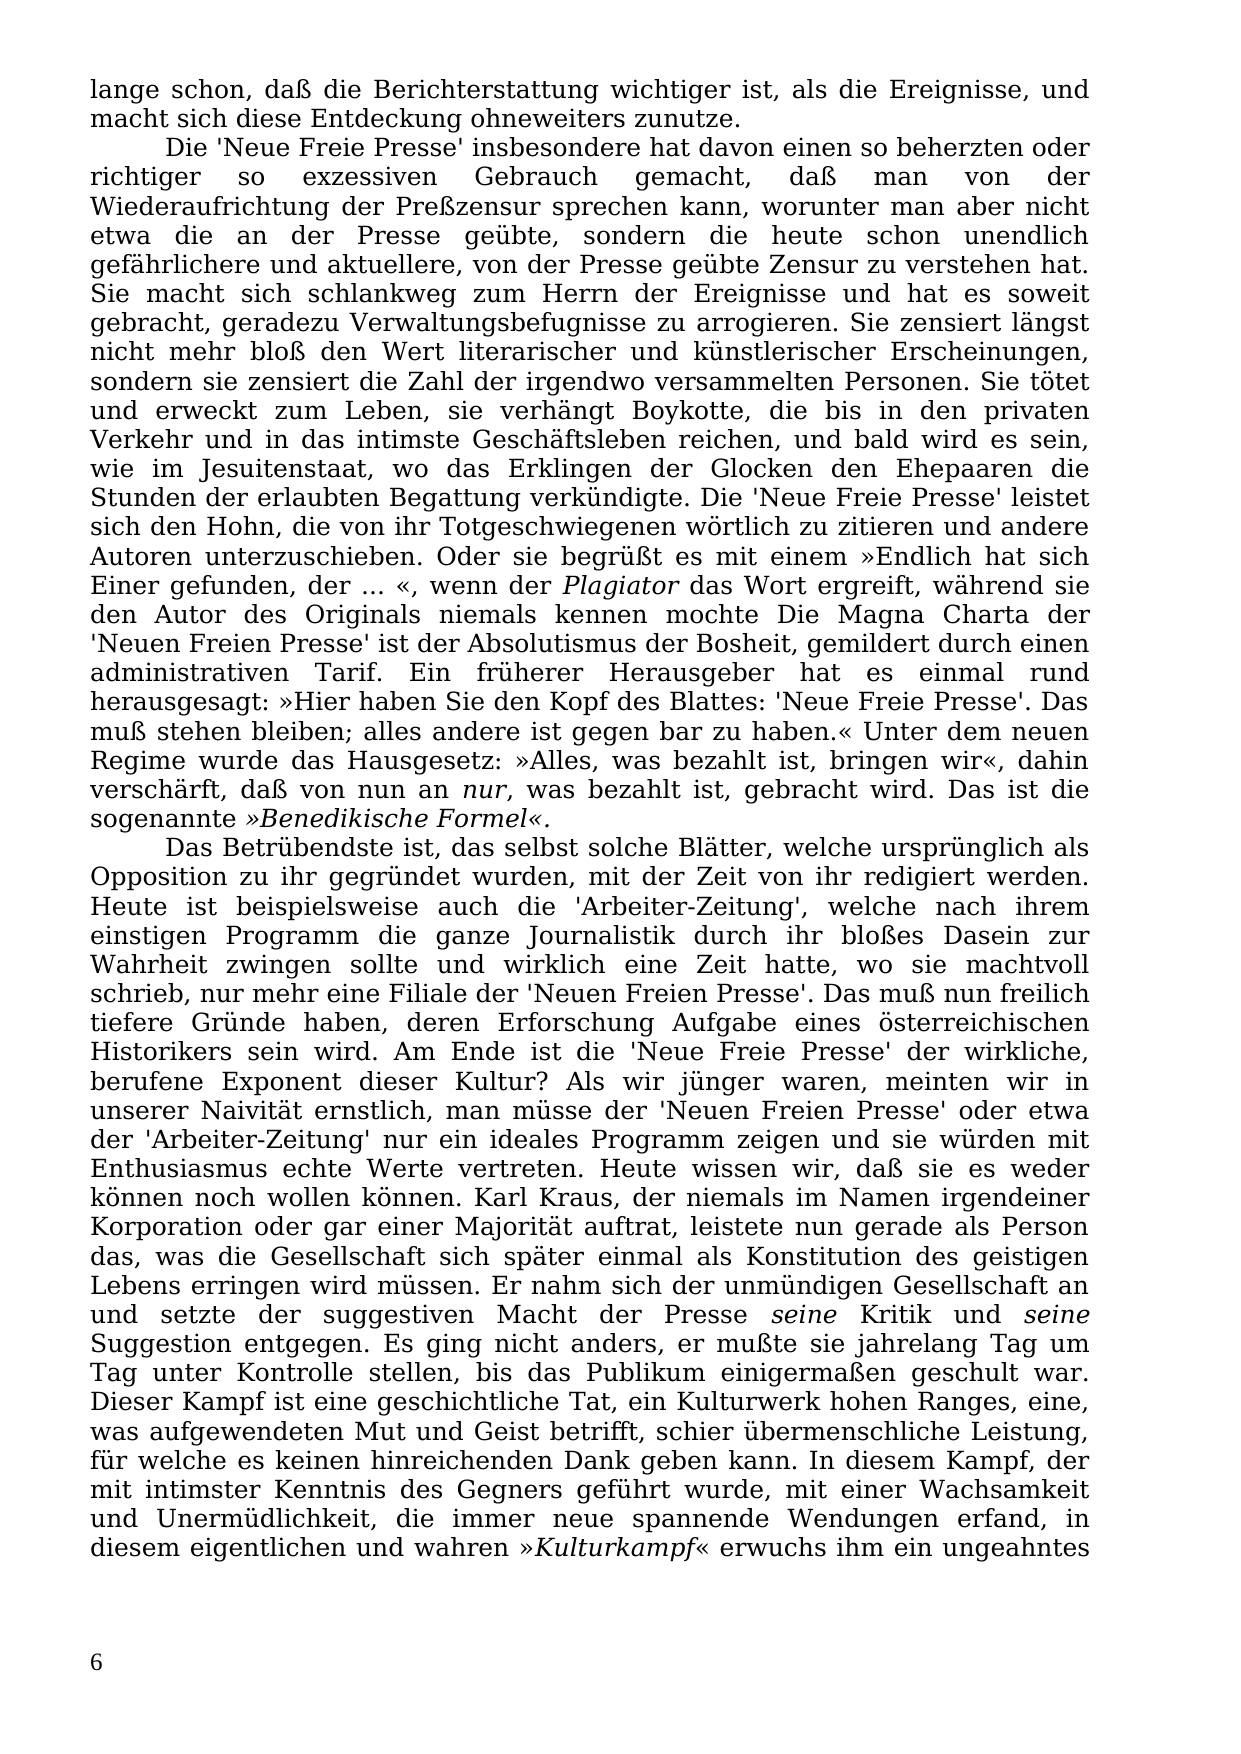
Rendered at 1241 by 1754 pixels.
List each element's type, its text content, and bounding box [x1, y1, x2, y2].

text lange schon, daß die Berichterstattung wichtiger ist, als die Ereignisse, und macht sich diese Entdeckung ohneweiters zunutze. [90, 75, 1091, 133]
text Das Betrübendste ist, das selbst solche Blätter, welche ursprünglich als Opposition zu ihr gegründet wurden, mit der Zeit von ihr redigiert werden. Heute ist beispielsweise auch die 'Arbeiter-Zeitung', welche nach ihrem einstigen Programm die ganze Journalistik durch ihr bloßes Dasein zur Wahrheit zwingen sollte und wirklich eine Zeit hatte, wo sie machtvoll schrieb, nur mehr eine Filiale der 'Neuen Freien Presse'. Das muß nun freilich tiefere Gründe haben, deren Erforschung Aufgabe eines österreichischen Historikers sein wird. Am Ende ist die 'Neue Freie Presse' der wirkliche, berufene Exponent dieser Kultur? Als wir jünger waren, meinten wir in unserer Naivität ernstlich, man müsse der 'Neuen Freien Presse' oder etwa der 'Arbeiter-Zeitung' nur ein ideales Programm zeigen und sie würden mit Enthusiasmus echte Werte vertreten. Heute wissen wir, daß sie es weder können noch wollen können. Karl Kraus, der niemals im Namen irgendeiner Korporation oder gar einer Majorität auftrat, leistete nun gerade als Person das, was die Gesellschaft sich später einmal als Konstitution des geistigen Lebens erringen wird müssen. Er nahm sich der unmündigen Gesellschaft an und setzte der suggestiven Macht der Presse seine Kritik und seine Suggestion entgegen. Es ging nicht anders, er mußte sie jahrelang Tag um Tag unter Kontrolle stellen, bis das Publikum einigermaßen geschult war. Dieser Kampf ist eine geschichtliche Tat, ein Kulturwerk hohen Ranges, eine, was aufgewendeten Mut und Geist betrifft, schier übermenschliche Leistung, für welche es keinen hinreichenden Dank geben kann. In diesem Kampf, der mit intimster Kenntnis des Gegners geführt wurde, mit einer Wachsamkeit und Unermüdlichkeit, die immer neue spannende Wendungen erfand, in diesem eigentlichen und wahren »Kulturkampf« erwuchs ihm ein ungeahntes [90, 833, 1091, 1562]
text Die 'Neue Freie Presse' insbesondere hat davon einen so beherzten oder richtiger so exzessiven Gebrauch gemacht, daß man von der Wiederaufrichtung der Preßzensur sprechen kann, worunter man aber nicht etwa die an der Presse geübte, sondern die heute schon unendlich gefährlichere und aktuellere, von der Presse geübte Zensur zu verstehen hat. Sie macht sich schlankweg zum Herrn der Ereignisse und hat es soweit gebracht, geradezu Verwaltungsbefugnisse zu arrogieren. Sie zensiert längst nicht mehr bloß den Wert literarischer und künstlerischer Erscheinungen, sondern sie zensiert die Zahl der irgendwo versammelten Personen. Sie tötet und erweckt zum Leben, sie verhängt Boykotte, die bis in den privaten Verkehr und in das intimste Geschäftsleben reichen, und bald wird es sein, wie im Jesuitenstaat, wo das Erklingen der Glocken den Ehepaaren die Stunden der erlaubten Begattung verkündigte. Die 'Neue Freie Presse' leistet sich den Hohn, die von ihr Totgeschwiegenen wörtlich zu zitieren und andere Autoren unterzuschieben. Oder sie begrüßt es mit einem »Endlich hat sich Einer gefunden, der ... «, wenn der Plagiator das Wort ergreift, während sie den Autor des Originals niemals kennen mochte Die Magna Charta der 'Neuen Freien Presse' ist der Absolutismus der Bosheit, gemildert durch einen administrativen Tarif. Ein früherer Herausgeber hat es einmal rund herausgesagt: »Hier haben Sie den Kopf des Blattes: 'Neue Freie Presse'. Das muß stehen bleiben; alles andere ist gegen bar zu haben.« Unter dem neuen Regime wurde das Hausgesetz: »Alles, was bezahlt ist, bringen wir«, dahin verschärft, daß von nun an nur, was bezahlt ist, gebracht wird. Das ist die sogenannte »Benedikische Formel«. [90, 133, 1091, 833]
